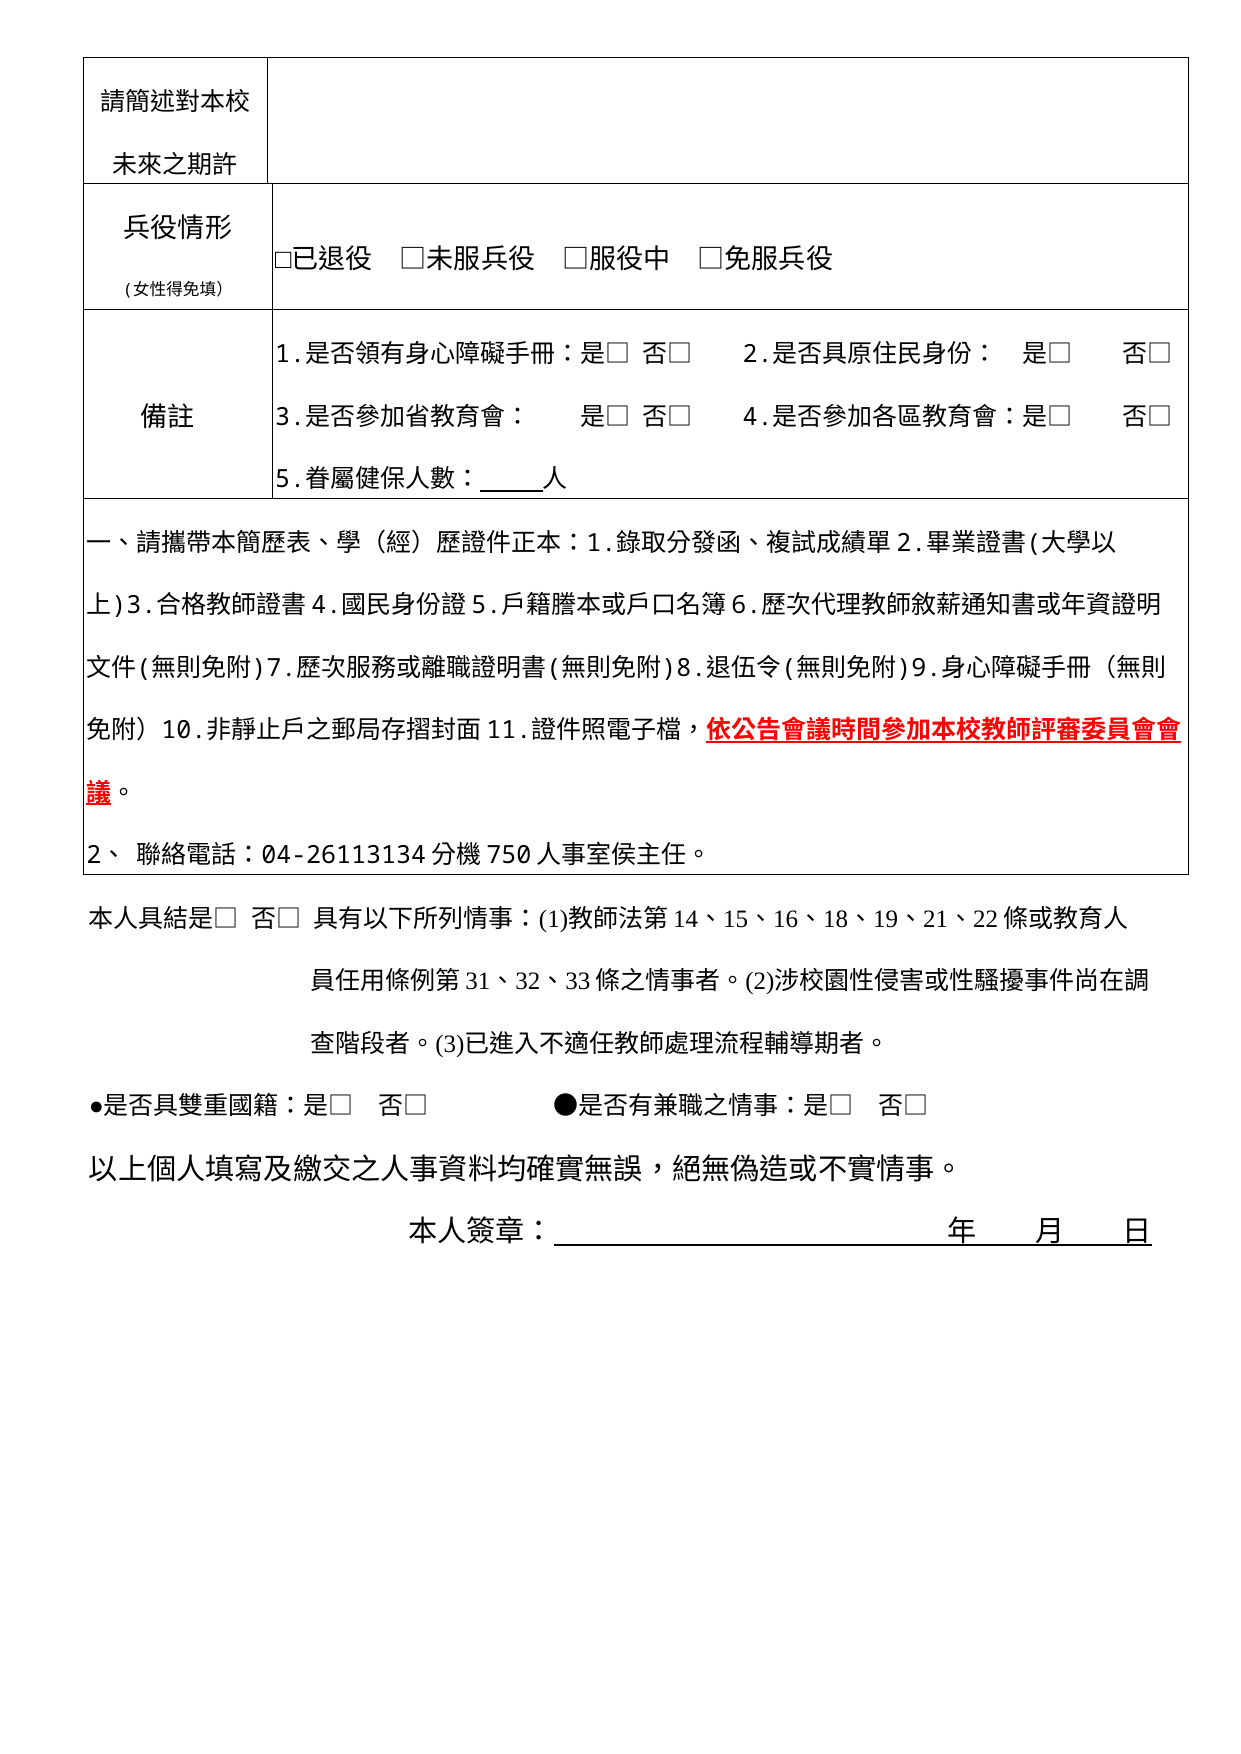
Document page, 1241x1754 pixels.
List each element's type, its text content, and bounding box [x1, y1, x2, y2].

table_cell 備註 [84, 310, 272, 498]
table_cell [268, 58, 1188, 183]
text 本人簽章： 年 月 日 [89, 1187, 1152, 1250]
table_cell 1.是否領有身心障礙手冊：是□ 否□ 2.是否具原住民身份： 是□ 否□ 3.是否參加省教育會： 是□ 否□ 4.是否參加各區教育會：是□ 否□ 5.眷屬健保人數： 人 [273, 310, 1188, 498]
text ●是否具雙重國籍：是□ 否□ ●是否有兼職之情事：是□ 否□ [89, 1062, 1152, 1125]
table_cell 兵役情形 (女性得免填） [84, 184, 272, 309]
table_cell □已退役 □未服兵役 □服役中 □免服兵役 [273, 184, 1188, 309]
text 本人具結是□ 否□ 具有以下所列情事：(1)教師法第14、15、16、18、19、21、22條或教育人員任用條例第31、32、33條之情事者。(2)涉校園性侵害或性騷擾事件尚在調查階段者。(3)已進入不適任教師處理流程輔導期者。 [89, 875, 1152, 1062]
text 以上個人填寫及繳交之人事資料均確實無誤，絕無偽造或不實情事。 [89, 1125, 1152, 1187]
table_cell 請簡述對本校 未來之期許 [84, 58, 267, 183]
table_cell 一、請攜帶本簡歷表、學（經）歷證件正本：1.錄取分發函、複試成績單2.畢業證書(大學以上)3.合格教師證書4.國民身份證5.戶籍謄本或戶口名簿6.歷次代理教師敘薪通知書或年資證明文件(無則免附)7.歷次服務或離職證明書(無則免附)8.退伍令(無則免附)9.身心障礙手冊（無則免附）10.非靜止戶之郵局存摺封面11.證件照電子檔，依公告會議時間參加本校教師評審委員會會議。 聯絡電話：04-26113134分機750人事室侯主任。 [84, 499, 1188, 874]
